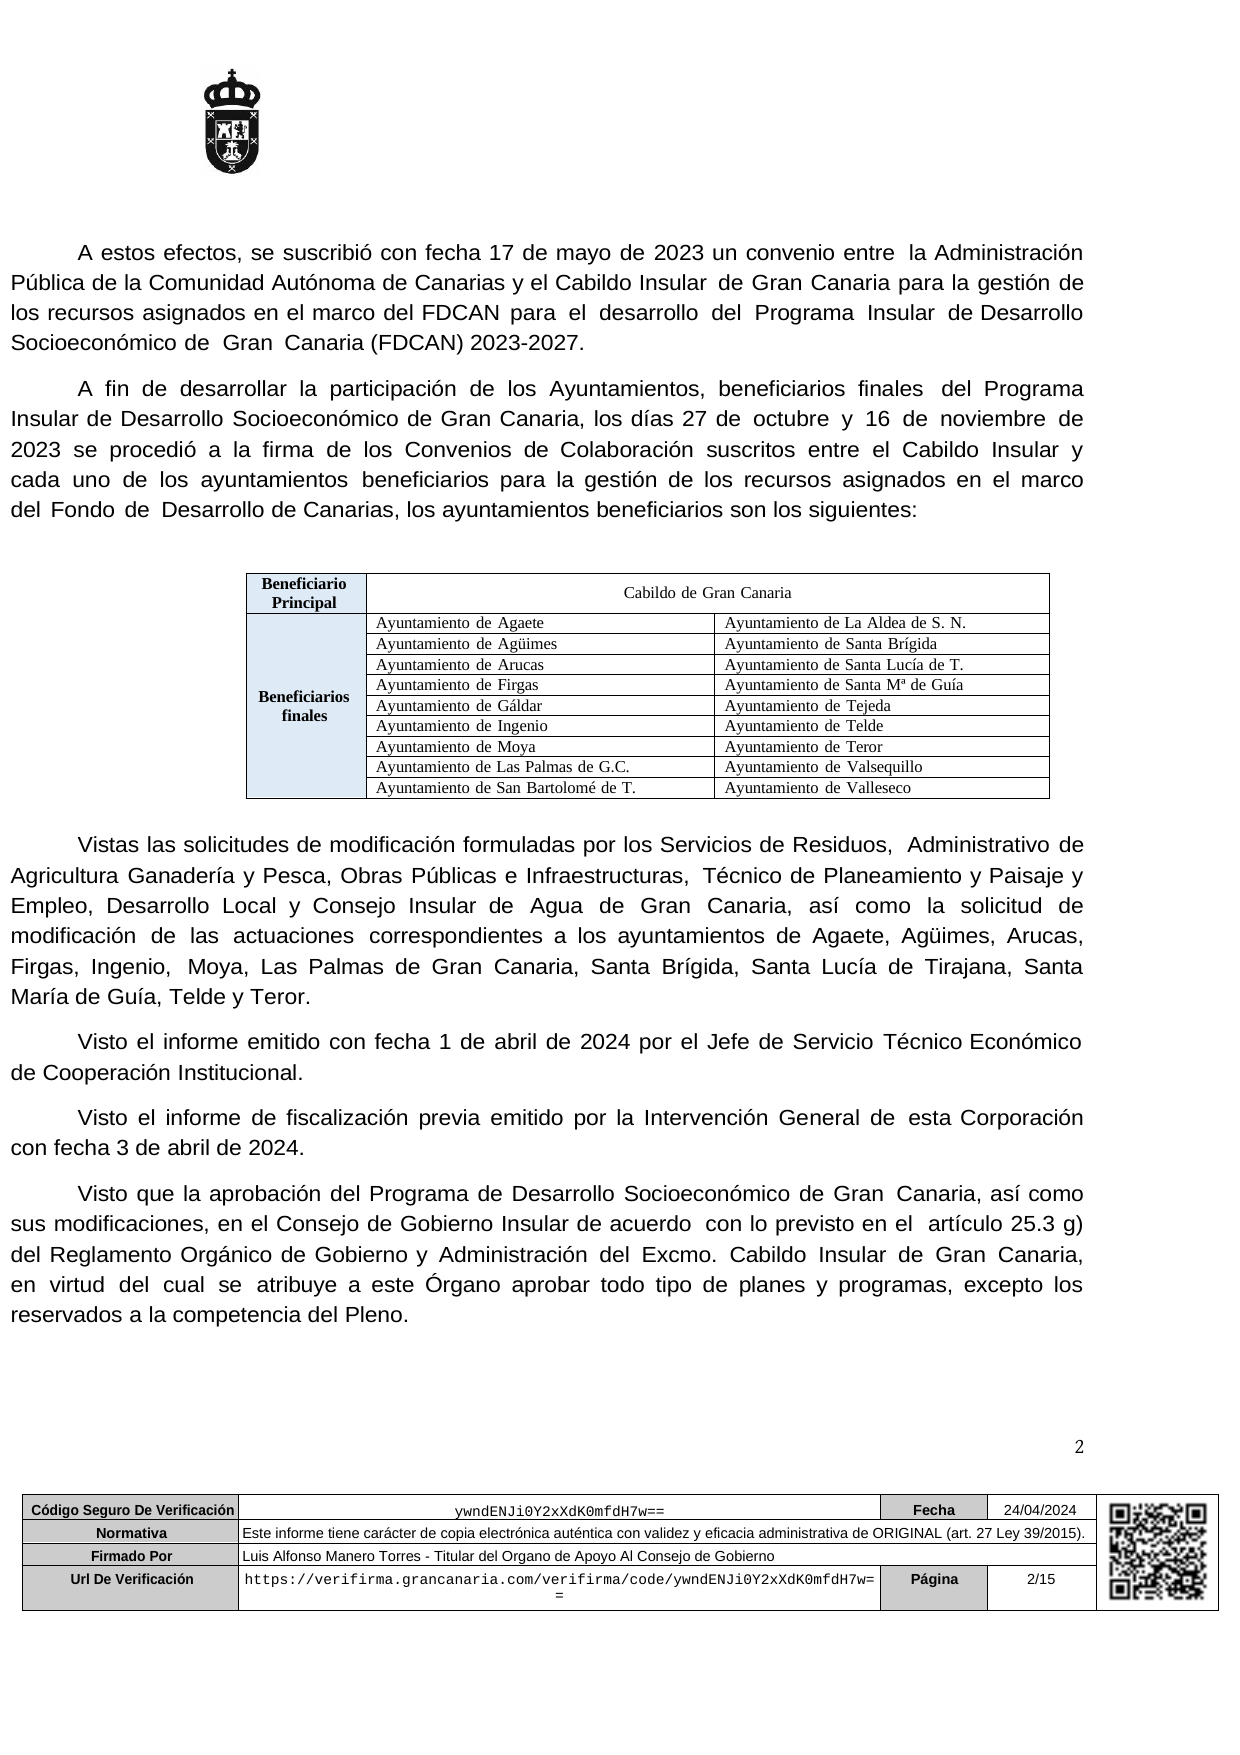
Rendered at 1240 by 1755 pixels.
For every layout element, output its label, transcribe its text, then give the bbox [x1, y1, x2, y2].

table_cell 2/15 [988, 1566, 1096, 1610]
table_cell Ayuntamiento de Teror [715, 737, 1049, 756]
table_cell Ayuntamiento de Firgas [367, 675, 714, 695]
table_cell Ayuntamiento de Santa Mª de Guía [715, 675, 1049, 695]
table_header 24/04/2024 [988, 1495, 1096, 1519]
table_header Cabildo de Gran Canaria [367, 574, 1049, 613]
table_cell Ayuntamiento de San Bartolomé de T. [367, 778, 714, 797]
table_cell Beneficiarios finales [247, 614, 366, 797]
table_cell Ayuntamiento de Valsequillo [715, 757, 1049, 777]
table_cell Ayuntamiento de Agüimes [367, 634, 714, 654]
table_header Beneficiario Principal [247, 574, 366, 613]
table_cell Página [881, 1566, 987, 1610]
table_cell Ayuntamiento de Valleseco [715, 778, 1049, 797]
text A estos efectos, se suscribió con fecha 17 de mayo de 2023 un convenio entre la Administración Pública de la Comunidad Autónoma de Canarias y el Cabildo Insular de Gran Canaria para la gestión de los recursos asignados en el marco del FDCAN para el desarrollo del Programa Insular de Desarrollo Socioeconómico de Gran Canaria (FDCAN) 2023-2027. [10, 239, 1084, 356]
text Visto que la aprobación del Programa de Desarrollo Socioeconómico de Gran Canaria, así como sus modificaciones, en el Consejo de Gobierno Insular de acuerdo con lo previsto en el artículo 25.3 g) del Reglamento Orgánico de Gobierno y Administración del Excmo. Cabildo Insular de Gran Canaria, en virtud del cual se atribuye a este Órgano aprobar todo tipo de planes y programas, excepto los reservados a la competencia del Pleno. [10, 1181, 1084, 1327]
table_cell Ayuntamiento de Gáldar [367, 696, 714, 715]
text A fin de desarrollar la participación de los Ayuntamientos, beneficiarios finales del Programa Insular de Desarrollo Socioeconómico de Gran Canaria, los días 27 de octubre y 16 de noviembre de 2023 se procedió a la firma de los Convenios de Colaboración suscritos entre el Cabildo Insular y cada uno de los ayuntamientos beneficiarios para la gestión de los recursos asignados en el marco del Fondo de Desarrollo de Canarias, los ayuntamientos beneficiarios son los siguientes: [10, 376, 1084, 522]
table_cell https://verifirma.grancanaria.com/verifirma/code/ywndENJi0Y2xXdK0mfdH7w= = [239, 1566, 880, 1610]
table_cell Ayuntamiento de Ingenio [367, 716, 714, 736]
table_cell Ayuntamiento de Tejeda [715, 696, 1049, 715]
table_cell Firmado Por [23, 1544, 238, 1565]
table_header Fecha [881, 1495, 987, 1519]
table_cell Luis Alfonso Manero Torres - Titular del Organo de Apoyo Al Consejo de Gobierno [239, 1544, 1096, 1565]
table_cell Ayuntamiento de La Aldea de S. N. [715, 614, 1049, 633]
table_cell Normativa [23, 1520, 238, 1542]
table_cell Ayuntamiento de Santa Brígida [715, 634, 1049, 654]
table_header ywndENJi0Y2xXdK0mfdH7w== [239, 1495, 880, 1519]
table_cell Ayuntamiento de Las Palmas de G.C. [367, 757, 714, 777]
text Visto el informe emitido con fecha 1 de abril de 2024 por el Jefe de Servicio Técnico Económico de Cooperación Institucional. [10, 1029, 1083, 1085]
table_header Código Seguro De Verificación [23, 1495, 238, 1519]
table_cell Este informe tiene carácter de copia electrónica auténtica con validez y eficacia administrativa de ORIGINAL (art. 27 Ley 39/2015). [239, 1520, 1096, 1542]
table_cell Ayuntamiento de Agaete [367, 614, 714, 633]
table_cell Ayuntamiento de Moya [367, 737, 714, 756]
text Visto el informe de fiscalización previa emitido por la Intervención General de esta Corporación con fecha 3 de abril de 2024. [10, 1105, 1084, 1161]
table_cell Ayuntamiento de Telde [715, 716, 1049, 736]
text Vistas las solicitudes de modificación formuladas por los Servicios de Residuos, Administrativo de Agricultura Ganadería y Pesca, Obras Públicas e Infraestructuras, Técnico de Planeamiento y Paisaje y Empleo, Desarrollo Local y Consejo Insular de Agua de Gran Canaria, así como la solicitud de modificación de las actuaciones correspondientes a los ayuntamientos de Agaete, Agüimes, Arucas, Firgas, Ingenio, Moya, Las Palmas de Gran Canaria, Santa Brígida, Santa Lucía de Tirajana, Santa María de Guía, Telde y Teror. [10, 832, 1084, 1009]
table_cell Url De Verificación [23, 1566, 238, 1610]
text 2 [10, 1435, 1084, 1460]
table_cell Ayuntamiento de Arucas [367, 655, 714, 674]
table_cell Ayuntamiento de Santa Lucía de T. [715, 655, 1049, 674]
